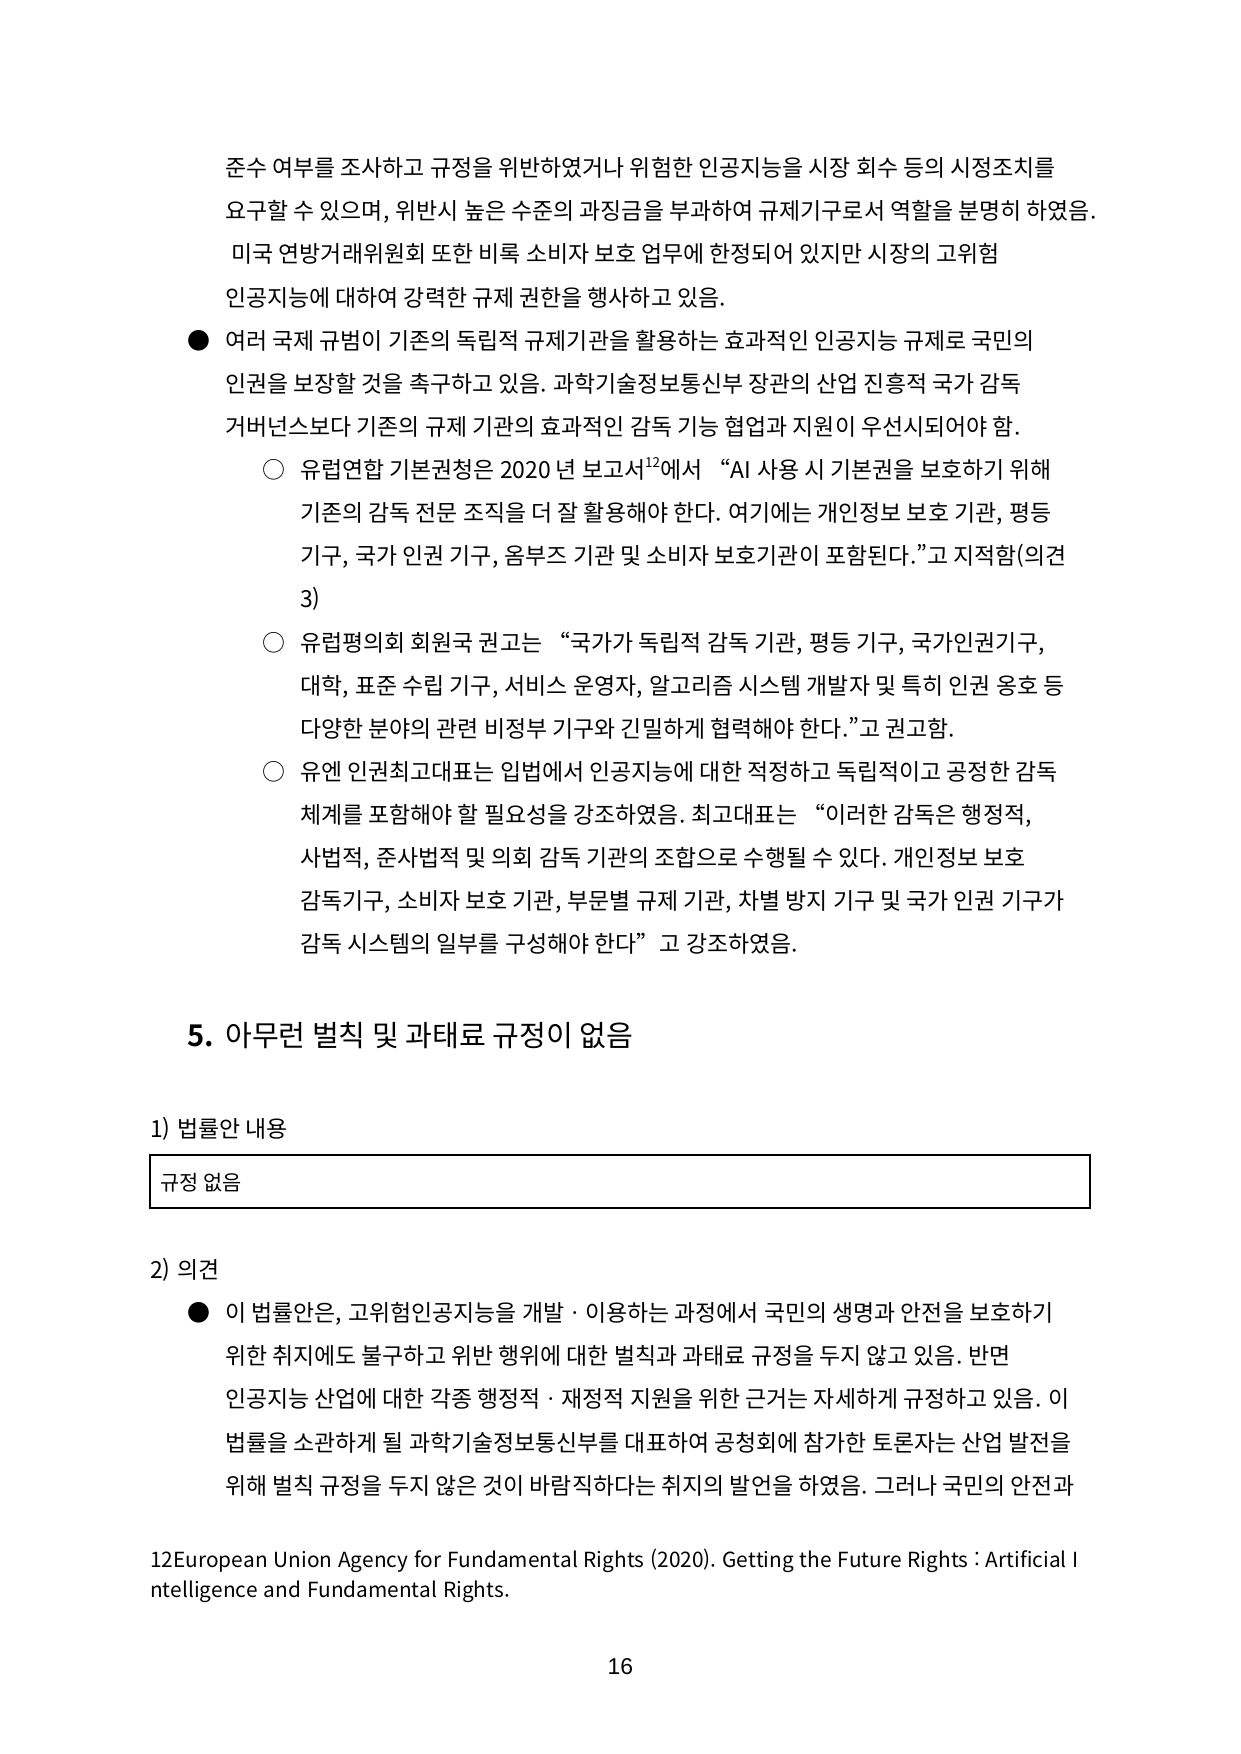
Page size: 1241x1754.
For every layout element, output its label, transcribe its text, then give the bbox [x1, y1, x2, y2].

text 1) 법률안 내용 [150, 1111, 1090, 1144]
subtitle 아무런 벌칙 및 과태료 규정이 없음 [187, 1012, 1090, 1055]
list 유럽연합 기본권청은 2020년 보고서에서 “AI 사용 시 기본권을 보호하기 위해 기존의 감독 전문 조직을 더 잘 활용해야 한다. 여기에는 개인정보 보호 기관, 평등 기구, 국가 인권 기구, 옴부즈 기관 및 소비자 보호기관이 포함된다.”고 지적함(의견3) [262, 452, 1090, 614]
list 유럽평의회 회원국 권고는 “국가가 독립적 감독 기관, 평등 기구, 국가인권기구, 대학, 표준 수립 기구, 서비스 운영자, 알고리즘 시스템 개발자 및 특히 인권 옹호 등 다양한 분야의 관련 비정부 기구와 긴밀하게 협력해야 한다.”고 권고함. [262, 624, 1090, 744]
list European Union Agency for Fundamental Rights (2020). Getting the Future Rights : Artificial Intelligence and Fundamental Rights. [150, 1543, 1090, 1604]
text 2) 의견 [150, 1252, 1090, 1285]
table_header 규정 없음 [151, 1156, 1089, 1207]
list 유럽연합 인공지능 법안의 경우 이 법에 따라 지정되어 집행을 책임지는 시장 감독 기관을 단독 또는 복수로 각국에 지정하고 이들 각국 감독 기관과 유럽연합 개인정보보호감독관(EDPS)으로 구성된 유럽연합 인공지능 위원회를 설립하도록 함. 각국 감독 기관 및 인권기구 등 기존 규제 기관은 인공지능 사업자가 보유한 관련 자료에 접근하고 관련 의무 및 요구 사항 준수 여부를 조사하고 규정을 위반하였거나 위험한 인공지능을 시장 회수 등의 시정조치를 요구할 수 있으며, 위반시 높은 수준의 과징금을 부과하여 규제기구로서 역할을 분명히 하였음. 미국 연방거래위원회 또한 비록 소비자 보호 업무에 한정되어 있지만 시장의 고위험 인공지능에 대하여 강력한 규제 권한을 행사하고 있음. [187, 150, 1090, 313]
list 유엔 인권최고대표는 입법에서 인공지능에 대한 적정하고 독립적이고 공정한 감독 체계를 포함해야 할 필요성을 강조하였음. 최고대표는 “이러한 감독은 행정적, 사법적, 준사법적 및 의회 감독 기관의 조합으로 수행될 수 있다. 개인정보 보호 감독기구, 소비자 보호 기관, 부문별 규제 기관, 차별 방지 기구 및 국가 인권 기구가 감독 시스템의 일부를 구성해야 한다”고 강조하였음. [262, 754, 1090, 959]
list 이 법률안은, 고위험인공지능을 개발ㆍ이용하는 과정에서 국민의 생명과 안전을 보호하기 위한 취지에도 불구하고 위반 행위에 대한 벌칙과 과태료 규정을 두지 않고 있음. 반면 인공지능 산업에 대한 각종 행정적ㆍ재정적 지원을 위한 근거는 자세하게 규정하고 있음. 이 법률을 소관하게 될 과학기술정보통신부를 대표하여 공청회에 참가한 토론자는 산업 발전을 위해 벌칙 규정을 두지 않은 것이 바람직하다는 취지의 발언을 하였음. 그러나 국민의 안전과 [187, 1295, 1090, 1501]
list 여러 국제 규범이 기존의 독립적 규제기관을 활용하는 효과적인 인공지능 규제로 국민의 인권을 보장할 것을 촉구하고 있음. 과학기술정보통신부 장관의 산업 진흥적 국가 감독 거버넌스보다 기존의 규제 기관의 효과적인 감독 기능 협업과 지원이 우선시되어야 함. [187, 322, 1090, 442]
